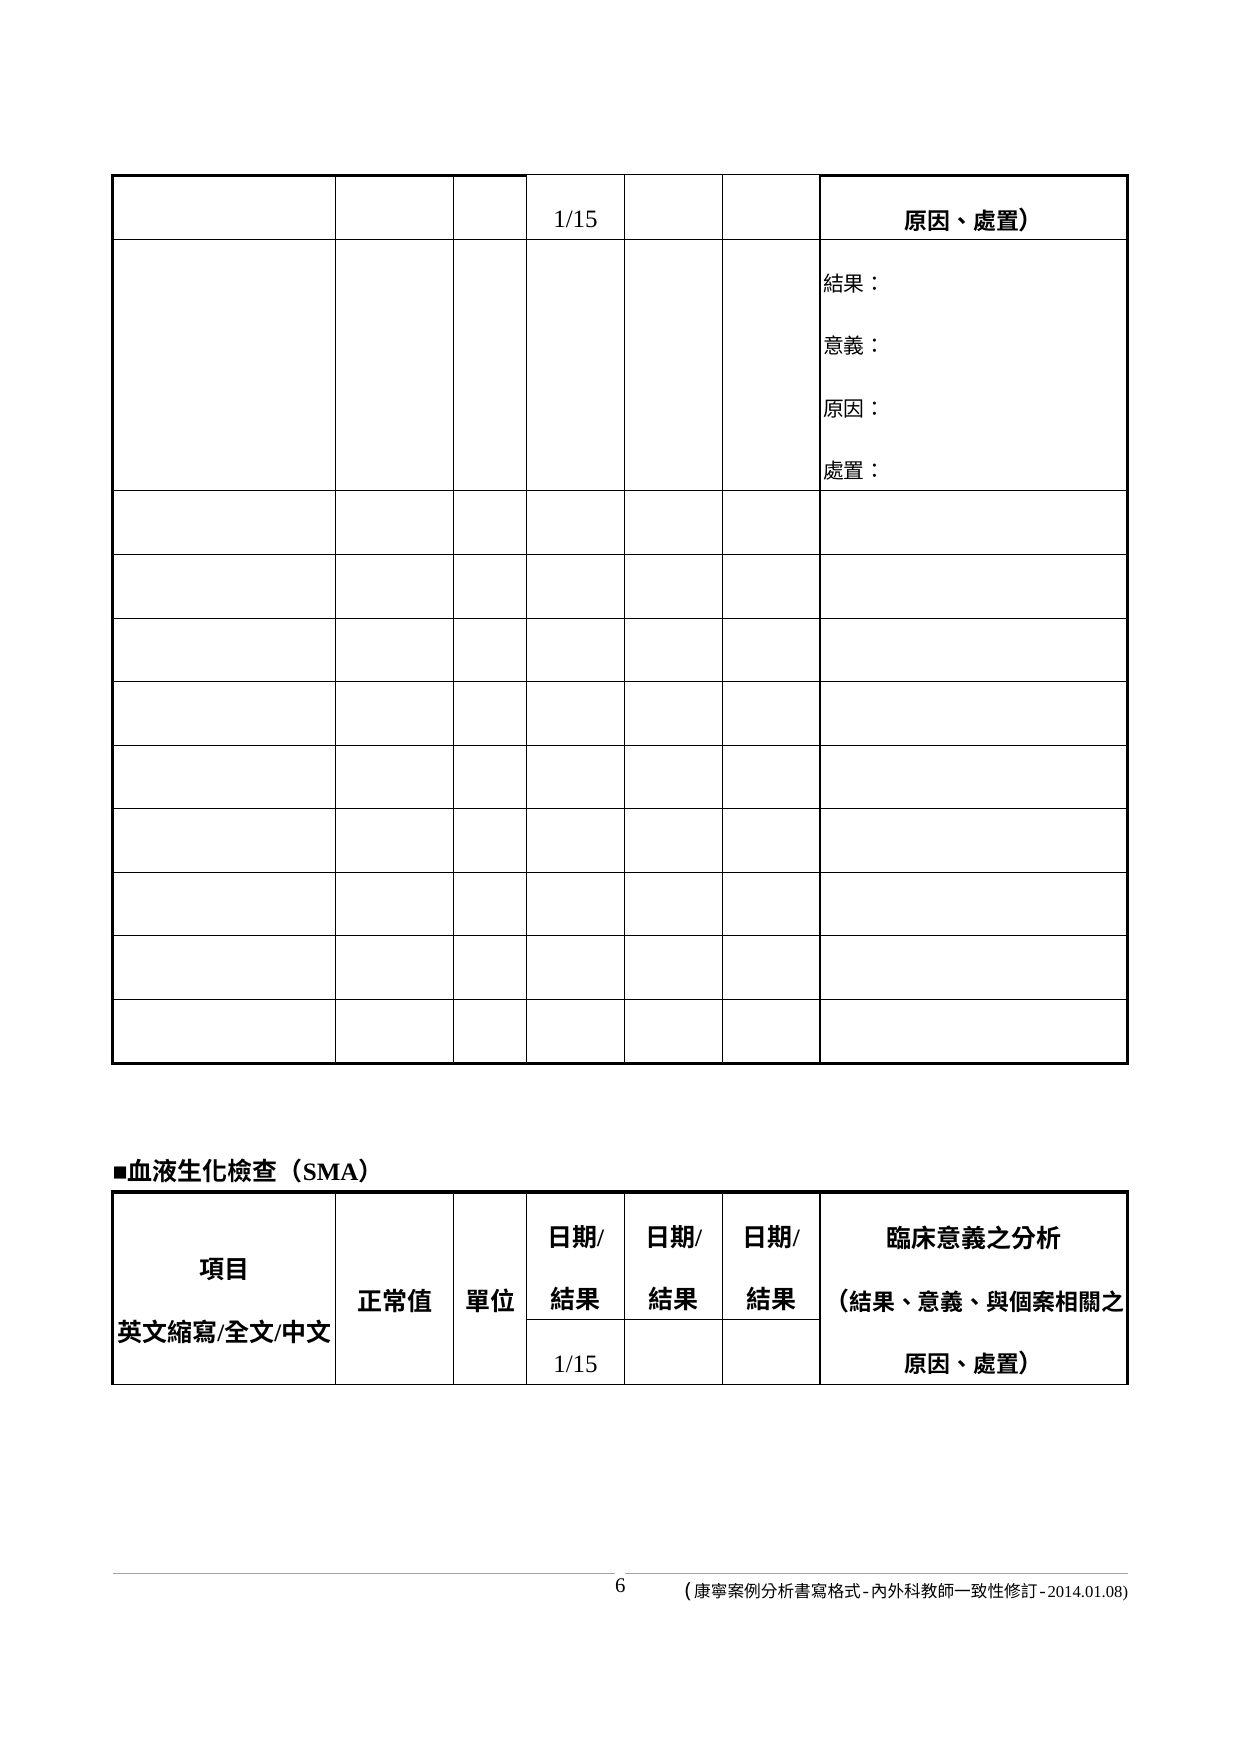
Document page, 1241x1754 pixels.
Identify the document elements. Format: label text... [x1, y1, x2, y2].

table_cell [723, 809, 819, 872]
table_cell 1/15 [527, 175, 624, 239]
table_cell [625, 936, 722, 999]
table_cell [454, 809, 526, 872]
table_cell [454, 619, 526, 681]
table_header [114, 177, 335, 239]
table_cell [625, 175, 722, 239]
table_cell [114, 619, 335, 681]
table_cell [454, 240, 526, 490]
table_cell [821, 809, 1126, 872]
table_cell [527, 491, 624, 554]
table_cell [114, 809, 335, 872]
table_cell [336, 809, 453, 872]
table_cell [625, 619, 722, 681]
table_cell [625, 240, 722, 490]
table_cell [527, 936, 624, 999]
table_header 項目 英文縮寫/全文/中文 [114, 1194, 335, 1384]
table_cell [454, 936, 526, 999]
table_cell [454, 682, 526, 744]
table_cell [114, 555, 335, 617]
table_cell [723, 1320, 819, 1384]
table_header [336, 177, 453, 239]
table_cell [336, 491, 453, 554]
table_cell [454, 873, 526, 935]
table_cell [625, 555, 722, 617]
table_cell [625, 682, 722, 744]
table_cell [821, 746, 1126, 808]
table_cell [625, 491, 722, 554]
table_cell [336, 746, 453, 808]
table_cell [336, 240, 453, 490]
table_cell [336, 682, 453, 744]
table_cell [527, 240, 624, 490]
table_header 臨床意義之分析 （結果、意義、與個案相關之原因、處置） [821, 1194, 1126, 1384]
table_cell [114, 240, 335, 490]
table_header 日期/ 結果 [527, 1194, 624, 1318]
table_cell [114, 746, 335, 808]
table_cell [821, 619, 1126, 681]
table_cell [527, 619, 624, 681]
table_cell [336, 873, 453, 935]
table_cell [454, 1000, 526, 1062]
table_cell [114, 1000, 335, 1062]
table_cell [723, 682, 819, 744]
table_cell [454, 746, 526, 808]
table_cell [527, 873, 624, 935]
table_cell [336, 1000, 453, 1062]
table_cell [527, 1000, 624, 1062]
table_cell [821, 555, 1126, 617]
table_cell [821, 1000, 1126, 1062]
table_cell [625, 809, 722, 872]
table_cell [336, 555, 453, 617]
table_cell [723, 491, 819, 554]
table_cell [527, 746, 624, 808]
text ■血液生化檢查（SMA） [112, 1128, 1128, 1190]
table_cell [336, 619, 453, 681]
table_header 日期/ 結果 [723, 1194, 819, 1318]
table_cell [723, 1000, 819, 1062]
table_cell 1/15 [527, 1320, 624, 1384]
table_cell [723, 175, 819, 239]
table_cell [723, 619, 819, 681]
table_cell [114, 682, 335, 744]
table_cell [454, 491, 526, 554]
table_cell [527, 809, 624, 872]
table_cell [625, 1000, 722, 1062]
table_cell [625, 746, 722, 808]
table_header 原因、處置） [821, 177, 1126, 239]
table_cell [454, 555, 526, 617]
table_cell [723, 555, 819, 617]
table_cell [114, 936, 335, 999]
table_cell [723, 240, 819, 490]
table_cell [723, 936, 819, 999]
table_header [454, 177, 526, 239]
table_cell [336, 936, 453, 999]
table_cell [821, 491, 1126, 554]
table_header 正常值 [336, 1194, 453, 1384]
table_cell 結果： 意義： 原因： 處置： [821, 240, 1126, 490]
table_cell [821, 936, 1126, 999]
table_cell [114, 873, 335, 935]
table_header 日期/ 結果 [625, 1194, 722, 1318]
table_cell [821, 682, 1126, 744]
table_cell [821, 873, 1126, 935]
table_cell [114, 491, 335, 554]
table_cell [527, 555, 624, 617]
table_cell [723, 873, 819, 935]
table_cell [527, 682, 624, 744]
table_cell [723, 746, 819, 808]
table_cell [625, 873, 722, 935]
table_header 單位 [454, 1194, 526, 1384]
table_cell [625, 1320, 722, 1384]
